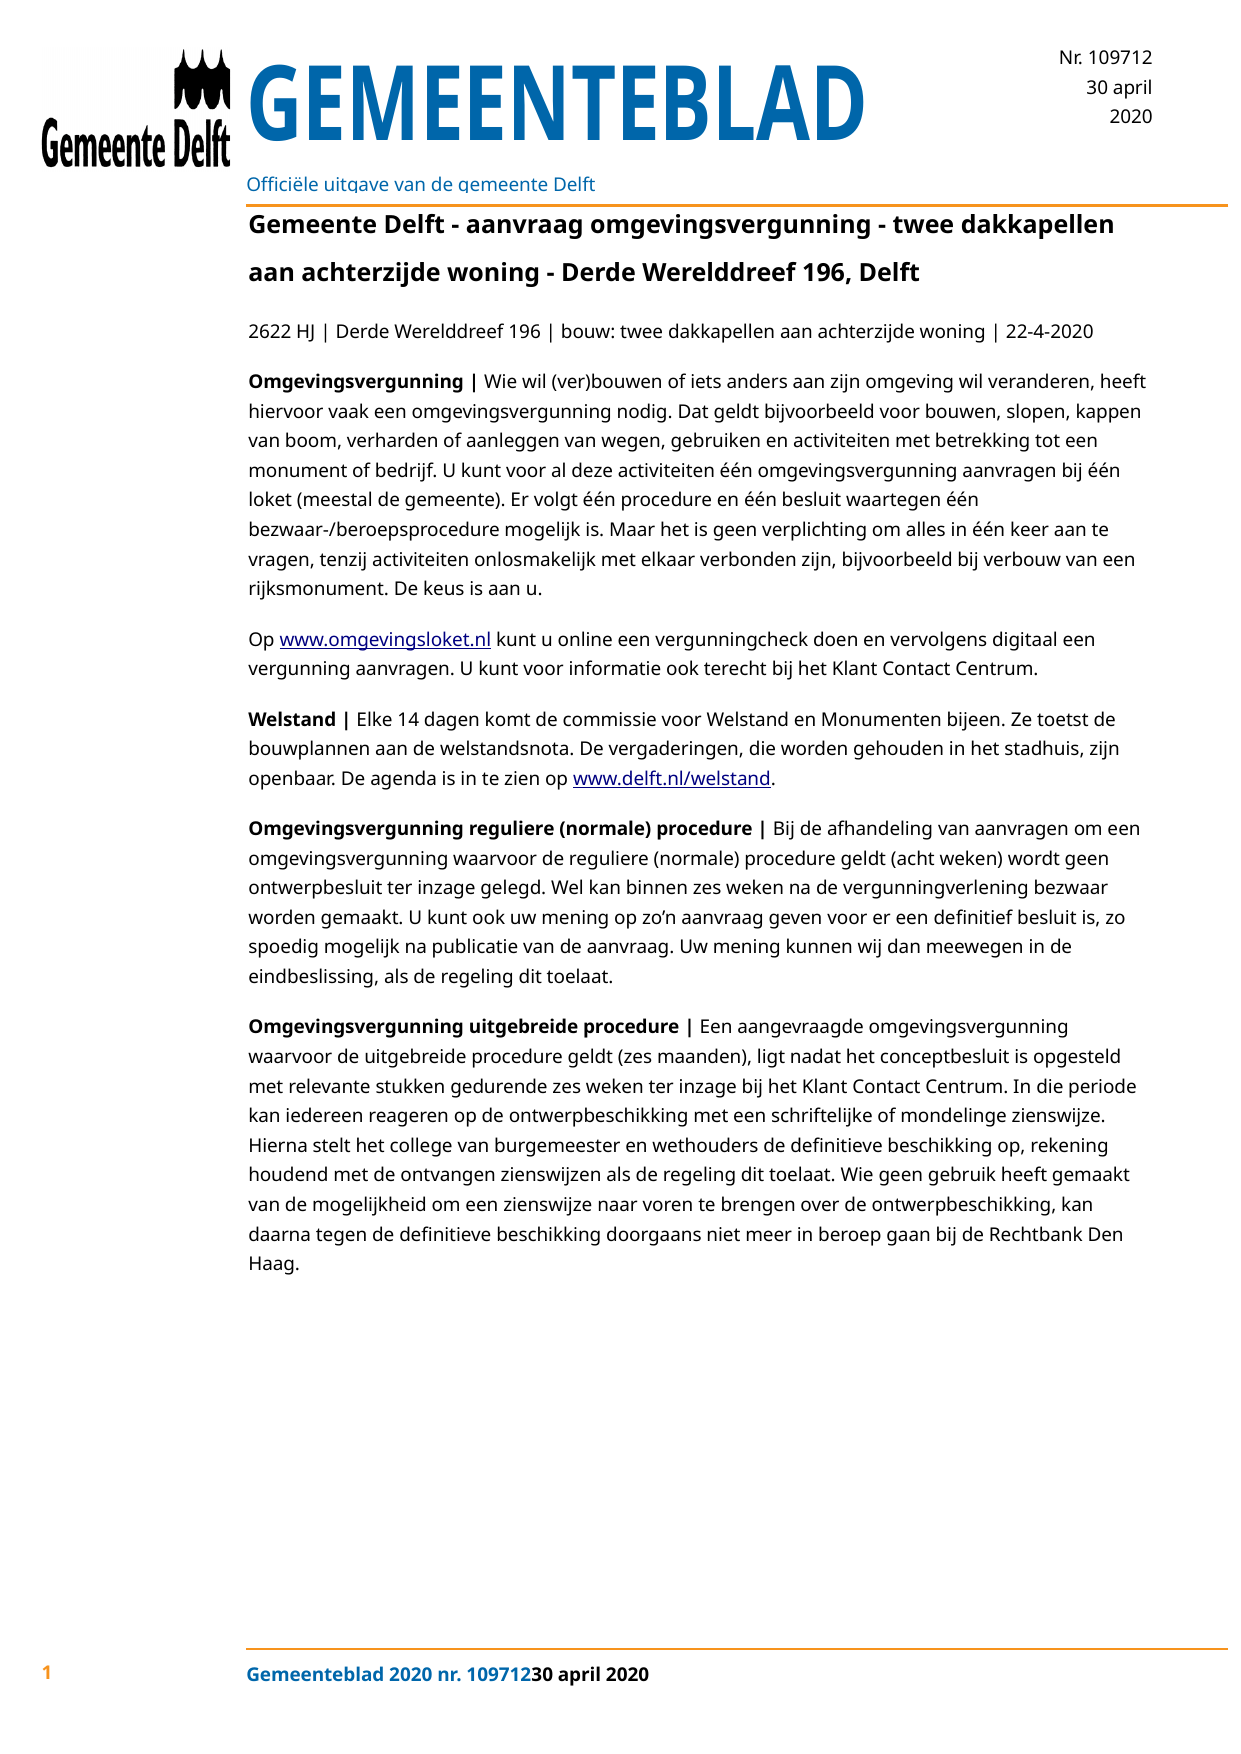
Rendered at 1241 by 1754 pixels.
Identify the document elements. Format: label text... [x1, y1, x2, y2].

text Welstand | Elke 14 dagen komt de commissie voor Welstand en Monumenten bijeen. Ze toetst de bouwplannen aan de welstandsnota. De vergaderingen, die worden gehouden in het stadhuis, zijn openbaar. De agenda is in te zien op www.delft.nl/welstand. [248, 706, 1152, 791]
text 2622 HJ | Derde Werelddreef 196 | bouw: twee dakkapellen aan achterzijde woning | 22-4-2020 [248, 318, 1152, 344]
text Op www.omgevingsloket.nl kunt u online een vergunningcheck doen en vervolgens digitaal een vergunning aanvragen. U kunt voor informatie ook terecht bij het Klant Contact Centrum. [248, 626, 1152, 681]
text Omgevingsvergunning uitgebreide procedure | Een aangevraagde omgevingsvergunning waarvoor de uitgebreide procedure geldt (zes maanden), ligt nadat het conceptbesluit is opgesteld met relevante stukken gedurende zes weken ter inzage bij het Klant Contact Centrum. In die periode kan iedereen reageren op de ontwerpbeschikking met een schriftelijke of mondelinge zienswijze. Hierna stelt het college van burgemeester en wethouders de definitieve beschikking op, rekening houdend met de ontvangen zienswijzen als de regeling dit toelaat. Wie geen gebruik heeft gemaakt van de mogelijkheid om een zienswijze naar voren te brengen over de ontwerpbeschikking, kan daarna tegen de definitieve beschikking doorgaans niet meer in beroep gaan bij de Rechtbank Den Haag. [248, 1014, 1152, 1276]
picture [41, 47, 231, 172]
text Gemeente Delft - aanvraag omgevingsvergunning - twee dakkapellen aan achterzijde woning - Derde Werelddreef 196, Delft [248, 207, 1152, 288]
text Omgevingsvergunning | Wie wil (ver)bouwen of iets anders aan zijn omgeving wil veranderen, heeft hiervoor vaak een omgevingsvergunning nodig. Dat geldt bijvoorbeeld voor bouwen, slopen, kappen van boom, verharden of aanleggen van wegen, gebruiken en activiteiten met betrekking tot een monument of bedrijf. U kunt voor al deze activiteiten één omgevingsvergunning aanvragen bij één loket (meestal de gemeente). Er volgt één procedure en één besluit waartegen één bezwaar-/beroepsprocedure mogelijk is. Maar het is geen verplichting om alles in één keer aan te vragen, tenzij activiteiten onlosmakelijk met elkaar verbonden zijn, bijvoorbeeld bij verbouw van een rijksmonument. De keus is aan u. [248, 368, 1152, 601]
text Omgevingsvergunning reguliere (normale) procedure | Bij de afhandeling van aanvragen om een omgevingsvergunning waarvoor de reguliere (normale) procedure geldt (acht weken) wordt geen ontwerpbesluit ter inzage gelegd. Wel kan binnen zes weken na de vergunningverlening bezwaar worden gemaakt. U kunt ook uw mening op zo’n aanvraag geven voor er een definitief besluit is, zo spoedig mogelijk na publicatie van de aanvraag. Uw mening kunnen wij dan meewegen in de eindbeslissing, als de regeling dit toelaat. [248, 815, 1152, 989]
